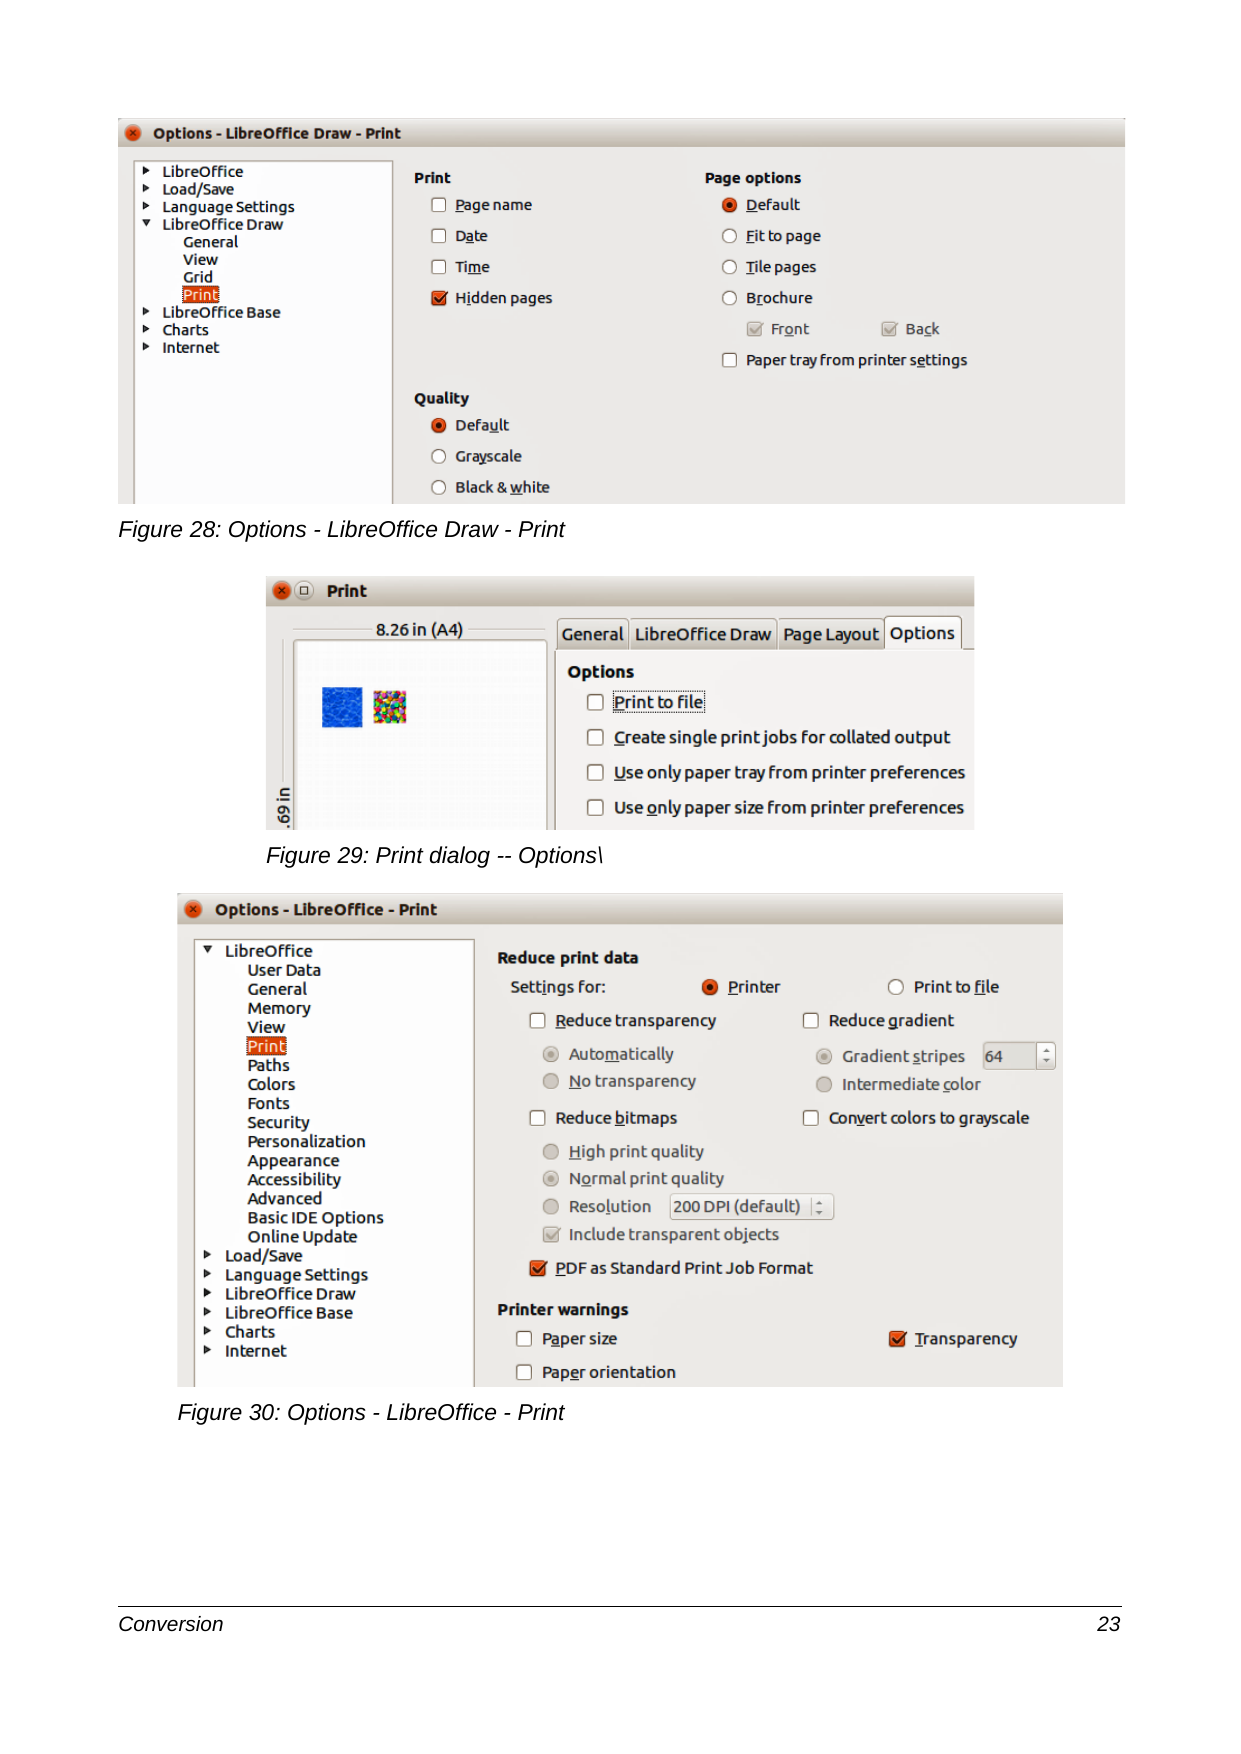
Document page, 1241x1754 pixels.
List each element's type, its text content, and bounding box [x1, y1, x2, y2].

picture [177, 893, 1063, 1387]
picture [265, 576, 975, 830]
picture [118, 118, 1125, 504]
text Figure 30: Options - LibreOffice - Print [177, 1399, 1063, 1425]
text Figure 29: Print dialog -- Options\ [266, 842, 974, 868]
text Figure 28: Options - LibreOffice Draw - Print [118, 516, 1125, 543]
